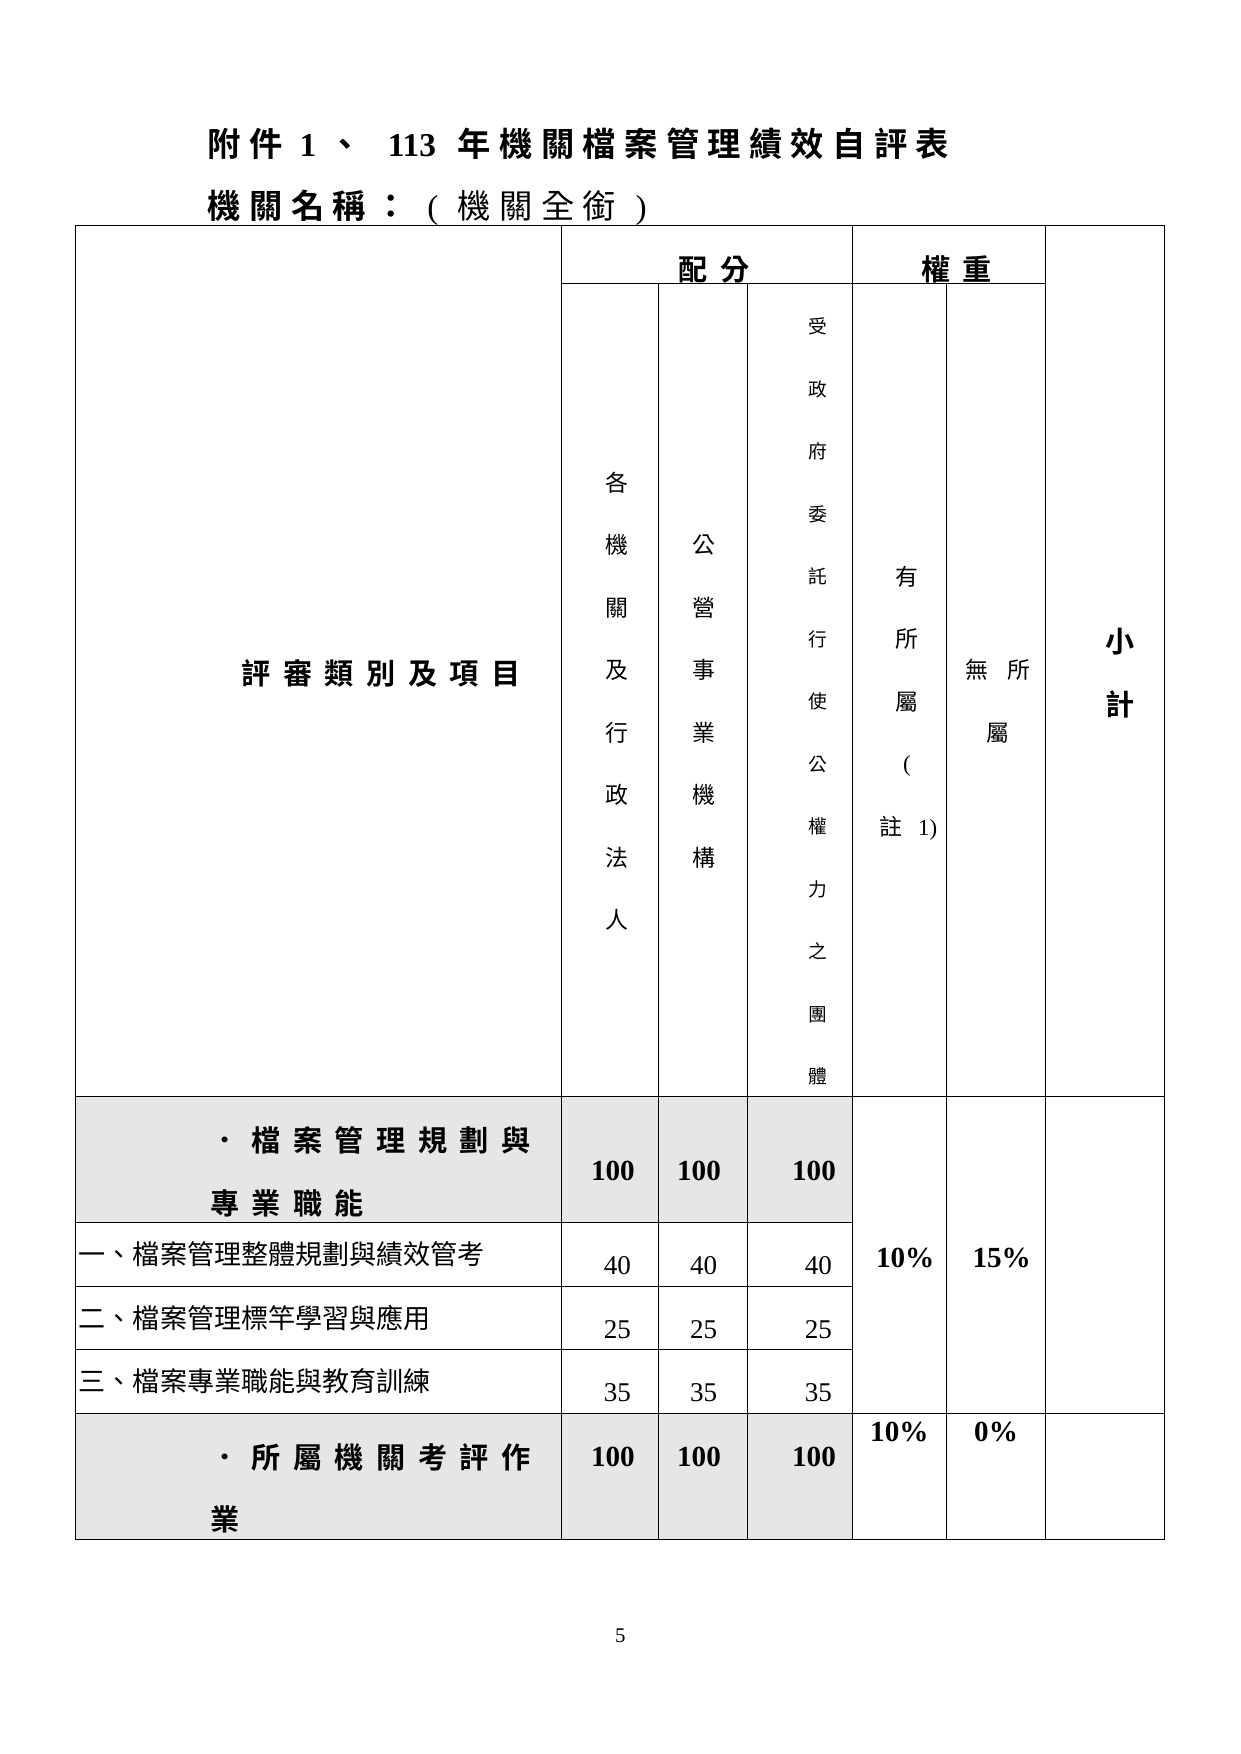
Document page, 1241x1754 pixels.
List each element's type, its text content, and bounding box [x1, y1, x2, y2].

table_cell 各機關及行政法人 [562, 284, 658, 1096]
table_cell 15% [947, 1097, 1045, 1413]
table_cell 三、檔案專業職能與教育訓練 [76, 1350, 561, 1413]
table_cell 100 [748, 1097, 852, 1222]
table_cell ．所屬機關考評作業 [76, 1414, 561, 1539]
table_cell 35 [562, 1350, 658, 1413]
text 機關名稱：(機關全銜) [203, 162, 1037, 225]
table_cell 一、檔案管理整體規劃與績效管考 [76, 1223, 561, 1286]
table_cell 40 [659, 1223, 747, 1286]
table_cell 受政府委託行使公權力之團體 [748, 284, 852, 1096]
table_cell 25 [659, 1287, 747, 1349]
table_cell 35 [659, 1350, 747, 1413]
table_cell 100 [659, 1414, 747, 1539]
table_cell 100 [659, 1097, 747, 1222]
table_cell ．檔案管理規劃與專業職能 [76, 1097, 561, 1222]
table_cell 二、檔案管理標竿學習與應用 [76, 1287, 561, 1349]
table_cell 25 [562, 1287, 658, 1349]
table_cell 有所屬 (註1) [853, 284, 946, 1096]
table_cell 40 [748, 1223, 852, 1286]
table_cell 0% [947, 1414, 1045, 1539]
table_header 配分 [562, 226, 852, 283]
table_cell 100 [562, 1414, 658, 1539]
table_header 權重 [853, 226, 1045, 283]
table_cell [1046, 1097, 1164, 1413]
table_cell 10% [853, 1097, 946, 1413]
table_cell 25 [748, 1287, 852, 1349]
table_cell [1046, 1414, 1164, 1539]
table_cell 100 [562, 1097, 658, 1222]
table_cell 35 [748, 1350, 852, 1413]
table_cell 無所屬 [947, 284, 1045, 1096]
table_header 評審類別及項目 [76, 226, 561, 1096]
table_cell 公營事業機構 [659, 284, 747, 1096]
table_cell 10% [853, 1414, 946, 1539]
table_cell 40 [562, 1223, 658, 1286]
text 附件1、113年機關檔案管理績效自評表 [203, 100, 1037, 162]
table_cell 100 [748, 1414, 852, 1539]
table_header 小計 [1046, 226, 1164, 1096]
